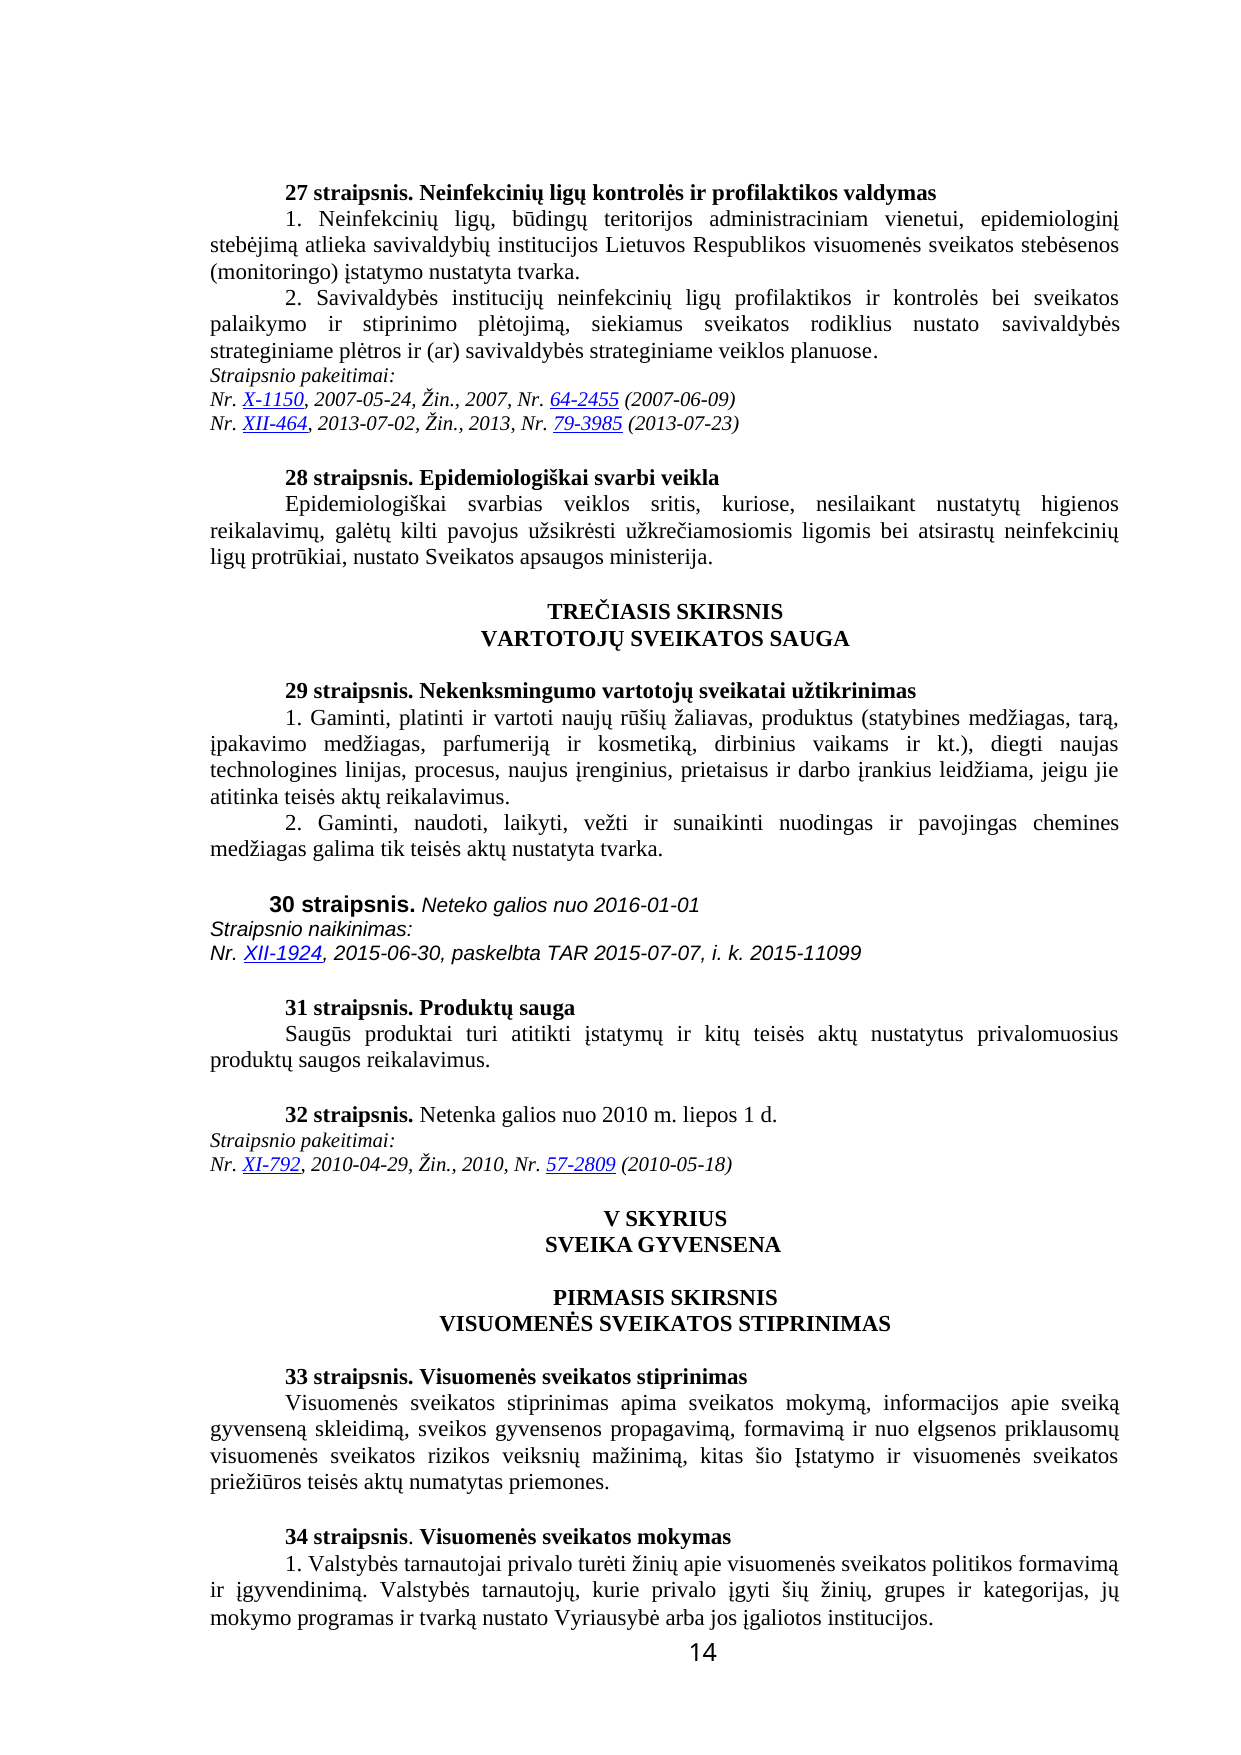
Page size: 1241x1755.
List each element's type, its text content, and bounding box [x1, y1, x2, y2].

subtitle VARTOTOJŲ SVEIKATOS SAUGA [210, 625, 1120, 651]
text Nr. XII-464, 2013-07-02, Žin., 2013, Nr. 79-3985 (2013-07-23) [210, 411, 1120, 435]
text 33 straipsnis. Visuomenės sveikatos stiprinimas [210, 1363, 1120, 1389]
text Nr. X-1150, 2007-05-24, Žin., 2007, Nr. 64-2455 (2007-06-09) [210, 387, 1120, 411]
subtitle 28 straipsnis. Epidemiologiškai svarbi veikla [210, 464, 1120, 491]
text Saugūs produktai turi atitikti įstatymų ir kitų teisės aktų nustatytus privalomuosius produktų saugos reikalavimus. [210, 1020, 1120, 1073]
text Straipsnio pakeitimai: [210, 363, 1120, 387]
text Straipsnio pakeitimai: [210, 1128, 1120, 1152]
text Visuomenės sveikatos stiprinimas apima sveikatos mokymą, informacijos apie sveiką gyvenseną skleidimą, sveikos gyvensenos propagavimą, formavimą ir nuo elgsenos priklausomų visuomenės sveikatos rizikos veiksnių mažinimą, kitas šio Įstatymo ir visuomenės sveikatos priežiūros teisės aktų numatytas priemones. [210, 1389, 1120, 1494]
text 1. Gaminti, platinti ir vartoti naujų rūšių žaliavas, produktus (statybines medžiagas, tarą, įpakavimo medžiagas, parfumeriją ir kosmetiką, dirbinius vaikams ir kt.), diegti naujas technologines linijas, procesus, naujus įrenginius, prietaisus ir darbo įrankius leidžiama, jeigu jie atitinka teisės aktų reikalavimus. [210, 704, 1120, 809]
text SVEIKA GYVENSENA [210, 1231, 1120, 1257]
text 1. Neinfekcinių ligų, būdingų teritorijos administraciniam vienetui, epidemiologinį stebėjimą atlieka savivaldybių institucijos Lietuvos Respublikos visuomenės sveikatos stebėsenos (monitoringo) įstatymo nustatyta tvarka. [210, 205, 1120, 284]
subtitle 27 straipsnis. Neinfekcinių ligų kontrolės ir profilaktikos valdymas [210, 179, 1120, 205]
subtitle 31 straipsnis. Produktų sauga [210, 994, 1120, 1020]
subtitle 29 straipsnis. Nekenksmingumo vartotojų sveikatai užtikrinimas [210, 677, 1120, 704]
text 2. Savivaldybės institucijų neinfekcinių ligų profilaktikos ir kontrolės bei sveikatos palaikymo ir stiprinimo plėtojimą, siekiamus sveikatos rodiklius nustato savivaldybės strateginiame plėtros ir (ar) savivaldybės strateginiame veiklos planuose. [210, 284, 1120, 363]
text 2. Gaminti, naudoti, laikyti, vežti ir sunaikinti nuodingas ir pavojingas chemines medžiagas galima tik teisės aktų nustatyta tvarka. [210, 809, 1120, 862]
text Nr. XI-792, 2010-04-29, Žin., 2010, Nr. 57-2809 (2010-05-18) [210, 1152, 1120, 1176]
text 32 straipsnis. Netenka galios nuo 2010 m. liepos 1 d. [210, 1101, 1120, 1128]
subtitle 34 straipsnis. Visuomenės sveikatos mokymas [210, 1523, 1120, 1550]
text Straipsnio naikinimas: [210, 917, 1120, 941]
text VISUOMENĖS SVEIKATOS STIPRINIMAS [210, 1310, 1120, 1336]
text Epidemiologiškai svarbias veiklos sritis, kuriose, nesilaikant nustatytų higienos reikalavimų, galėtų kilti pavojus užsikrėsti užkrečiamosiomis ligomis bei atsirastų neinfekcinių ligų protrūkiai, nustato Sveikatos apsaugos ministerija. [210, 491, 1120, 569]
subtitle trečiasis skirsnis [210, 598, 1120, 625]
text V SKYRIUS [210, 1205, 1120, 1231]
subtitle PIRMASIS SKIRSNIS [210, 1284, 1120, 1310]
text 1. Valstybės tarnautojai privalo turėti žinių apie visuomenės sveikatos politikos formavimą ir įgyvendinimą. Valstybės tarnautojų, kurie privalo įgyti šių žinių, grupes ir kategorijas, jų mokymo programas ir tvarką nustato Vyriausybė arba jos įgaliotos institucijos. [210, 1550, 1120, 1631]
text 30 straipsnis. Neteko galios nuo 2016-01-01 [210, 891, 1120, 917]
text Nr. XII-1924, 2015-06-30, paskelbta TAR 2015-07-07, i. k. 2015-11099 [210, 941, 1120, 965]
